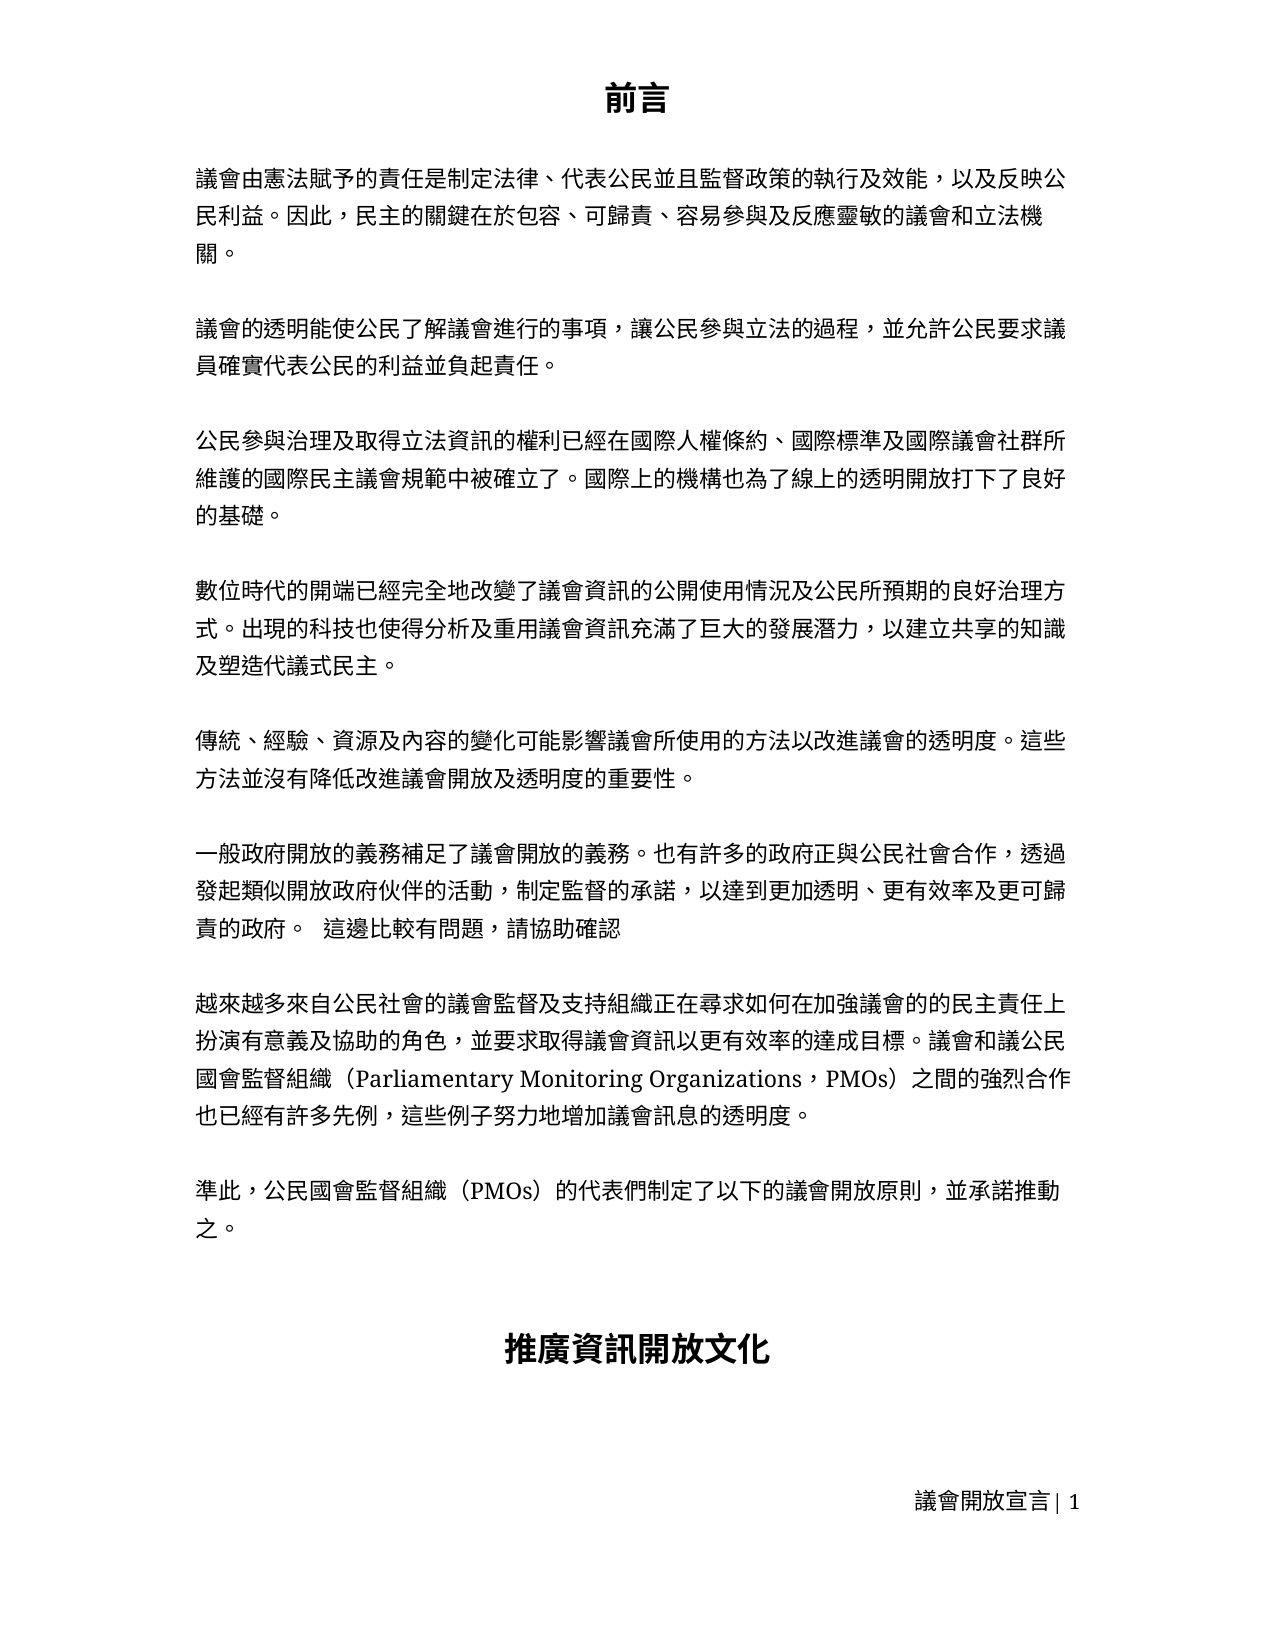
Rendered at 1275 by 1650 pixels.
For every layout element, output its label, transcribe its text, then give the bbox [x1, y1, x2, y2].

text 數位時代的開端已經完全地改變了議會資訊的公開使用情況及公民所預期的良好治理方式。出現的科技也使得分析及重用議會資訊充滿了巨大的發展潛力，以建立共享的知識及塑造代議式民主。 [195, 575, 1080, 682]
text 議會由憲法賦予的責任是制定法律、代表公民並且監督政策的執行及效能，以及反映公民利益。因此，民主的關鍵在於包容、可歸責、容易參與及反應靈敏的議會和立法機關。 [195, 163, 1080, 269]
text 推廣資訊開放文化 [195, 1325, 1080, 1371]
text 前言 [195, 75, 1080, 120]
text 議會的透明能使公民了解議會進行的事項，讓公民參與立法的過程，並允許公民要求議員確實代表公民的利益並負起責任。 [195, 313, 1080, 382]
text 準此，公民國會監督組織（PMOs）的代表們制定了以下的議會開放原則，並承諾推動之。 [195, 1175, 1080, 1244]
text 一般政府開放的義務補足了議會開放的義務。也有許多的政府正與公民社會合作，透過發起類似開放政府伙伴的活動，制定監督的承諾，以達到更加透明、更有效率及更可歸責的政府。 這邊比較有問題，請協助確認 [195, 838, 1080, 944]
text 越來越多來自公民社會的議會監督及支持組織正在尋求如何在加強議會的的民主責任上扮演有意義及協助的角色，並要求取得議會資訊以更有效率的達成目標。議會和議公民國會監督組織（Parliamentary Monitoring Organizations，PMOs）之間的強烈合作也已經有許多先例，這些例子努力地增加議會訊息的透明度。 [195, 988, 1080, 1132]
text 傳統、經驗、資源及內容的變化可能影響議會所使用的方法以改進議會的透明度。這些方法並沒有降低改進議會開放及透明度的重要性。 [195, 725, 1080, 794]
text 公民參與治理及取得立法資訊的權利已經在國際人權條約、國際標準及國際議會社群所維護的國際民主議會規範中被確立了。國際上的機構也為了線上的透明開放打下了良好的基礎。 [195, 425, 1080, 532]
